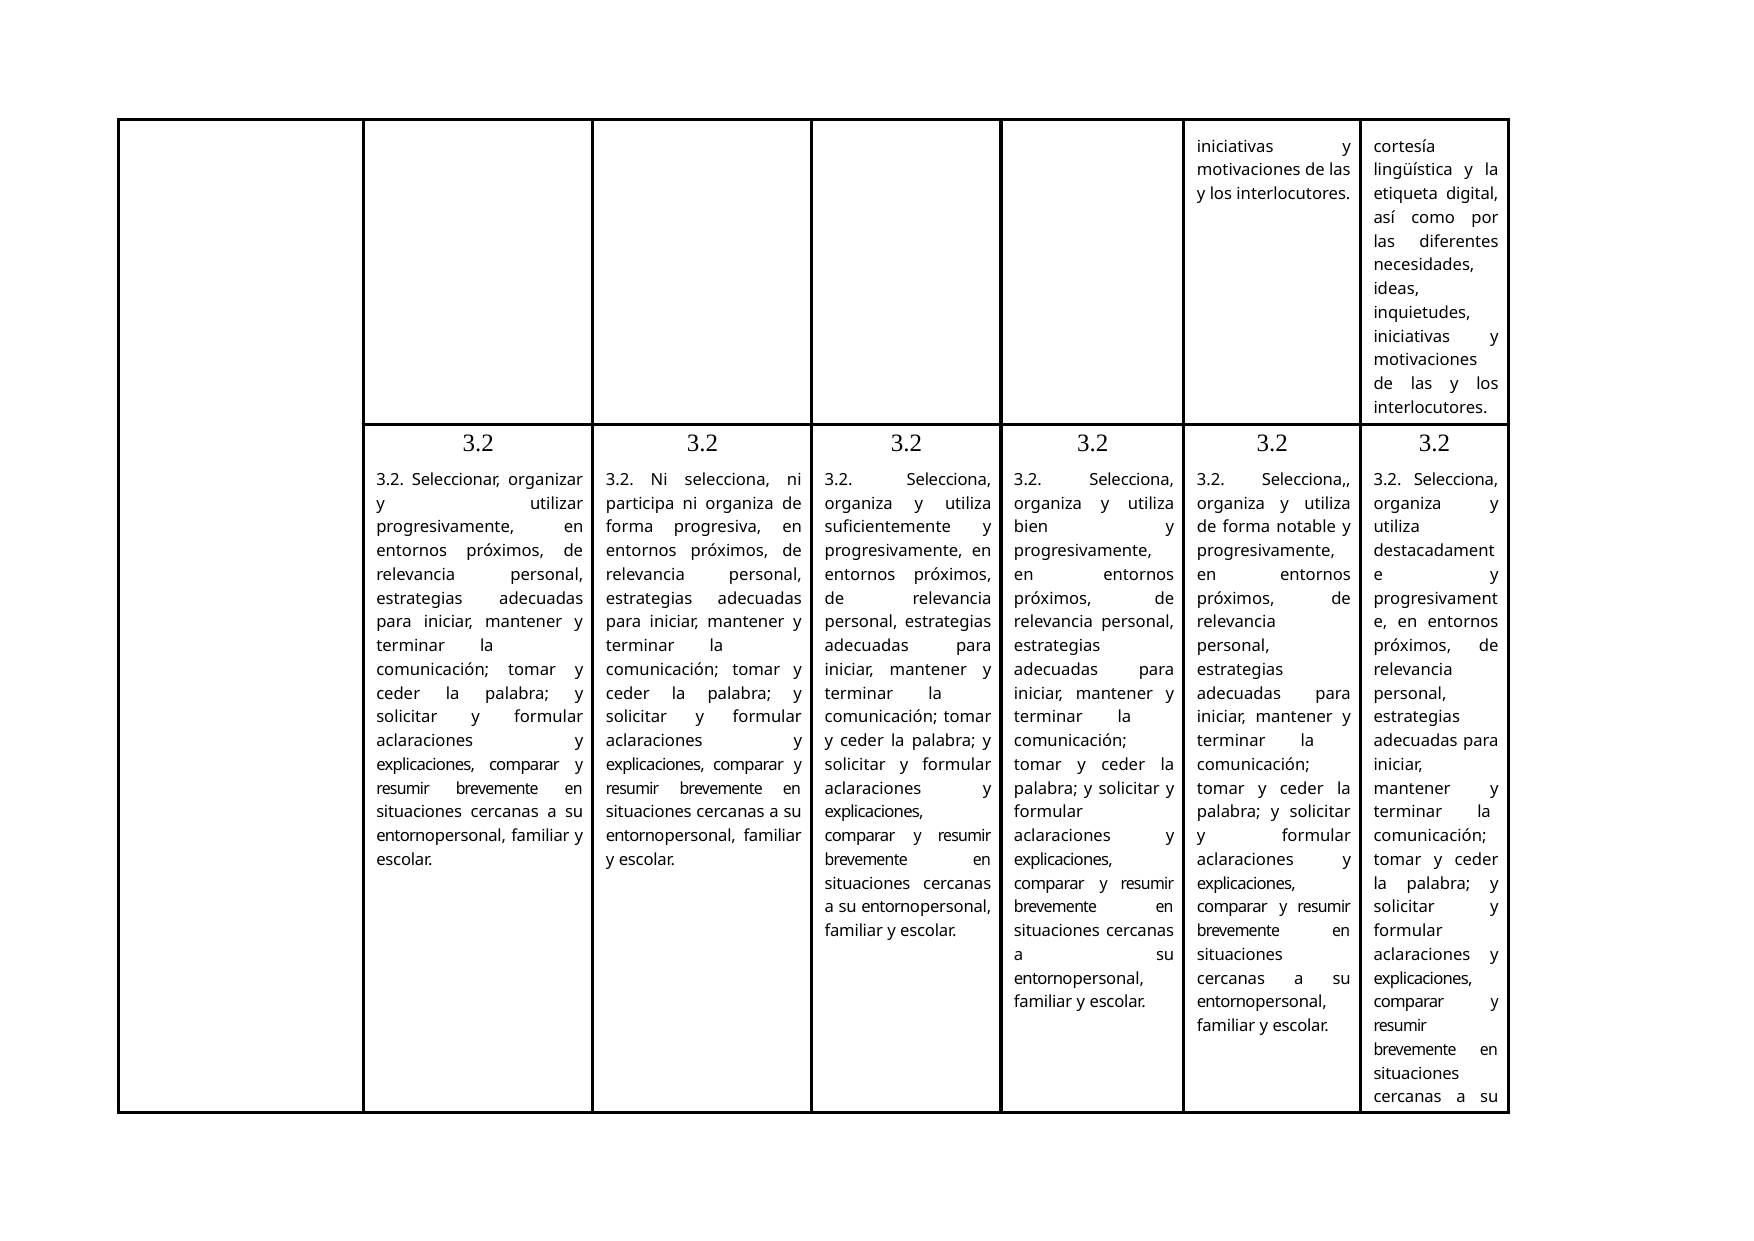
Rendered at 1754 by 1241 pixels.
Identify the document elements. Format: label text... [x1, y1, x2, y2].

table_cell [813, 121, 999, 422]
table_cell 3.2 3.2. Selecciona, organiza y utiliza destacadamente y progresivamente, en entornos próximos, de relevancia personal, estrategias adecuadas para iniciar, mantener y terminar la comunicación; tomar y ceder la palabra; y solicitar y formular aclaraciones y explicaciones, comparar y resumir brevemente en situaciones cercanas a su [1362, 426, 1507, 1111]
table_cell iniciativas y motivaciones de las y los interlocutores. [1185, 121, 1359, 422]
table_cell [1003, 121, 1182, 422]
table_cell [594, 121, 810, 422]
table_cell 3.2 3.2. Ni selecciona, ni participa ni organiza de forma progresiva, en entornos próximos, de relevancia personal, estrategias adecuadas para iniciar, mantener y terminar la comunicación; tomar y ceder la palabra; y solicitar y formular aclaraciones y explicaciones, comparar y resumir brevemente en situaciones cercanas a su entornopersonal, familiar y escolar. [594, 426, 810, 1111]
table_cell 3.2 3.2. Seleccionar, organizar y utilizar progresivamente, en entornos próximos, de relevancia personal, estrategias adecuadas para iniciar, mantener y terminar la comunicación; tomar y ceder la palabra; y solicitar y formular aclaraciones y explicaciones, comparar y resumir brevemente en situaciones cercanas a su entornopersonal, familiar y escolar. [365, 426, 591, 1111]
table_cell [365, 121, 591, 422]
table_cell 3.2 3.2. Selecciona, organiza y utiliza suficientemente y progresivamente, en entornos próximos, de relevancia personal, estrategias adecuadas para iniciar, mantener y terminar la comunicación; tomar y ceder la palabra; y solicitar y formular aclaraciones y explicaciones, comparar y resumir brevemente en situaciones cercanas a su entornopersonal, familiar y escolar. [813, 426, 999, 1111]
table_cell 3.2 3.2. Selecciona, organiza y utiliza bien y progresivamente, en entornos próximos, de relevancia personal, estrategias adecuadas para iniciar, mantener y terminar la comunicación; tomar y ceder la palabra; y solicitar y formular aclaraciones y explicaciones, comparar y resumir brevemente en situaciones cercanas a su entornopersonal, familiar y escolar. [1003, 426, 1182, 1111]
table_cell [120, 121, 362, 1111]
table_cell 3.2 3.2. Selecciona,, organiza y utiliza de forma notable y progresivamente, en entornos próximos, de relevancia personal, estrategias adecuadas para iniciar, mantener y terminar la comunicación; tomar y ceder la palabra; y solicitar y formular aclaraciones y explicaciones, comparar y resumir brevemente en situaciones cercanas a su entornopersonal, familiar y escolar. [1185, 426, 1359, 1111]
table_cell cortesía lingüística y la etiqueta digital, así como por las diferentes necesidades, ideas, inquietudes, iniciativas y motivaciones de las y los interlocutores. [1362, 121, 1507, 422]
